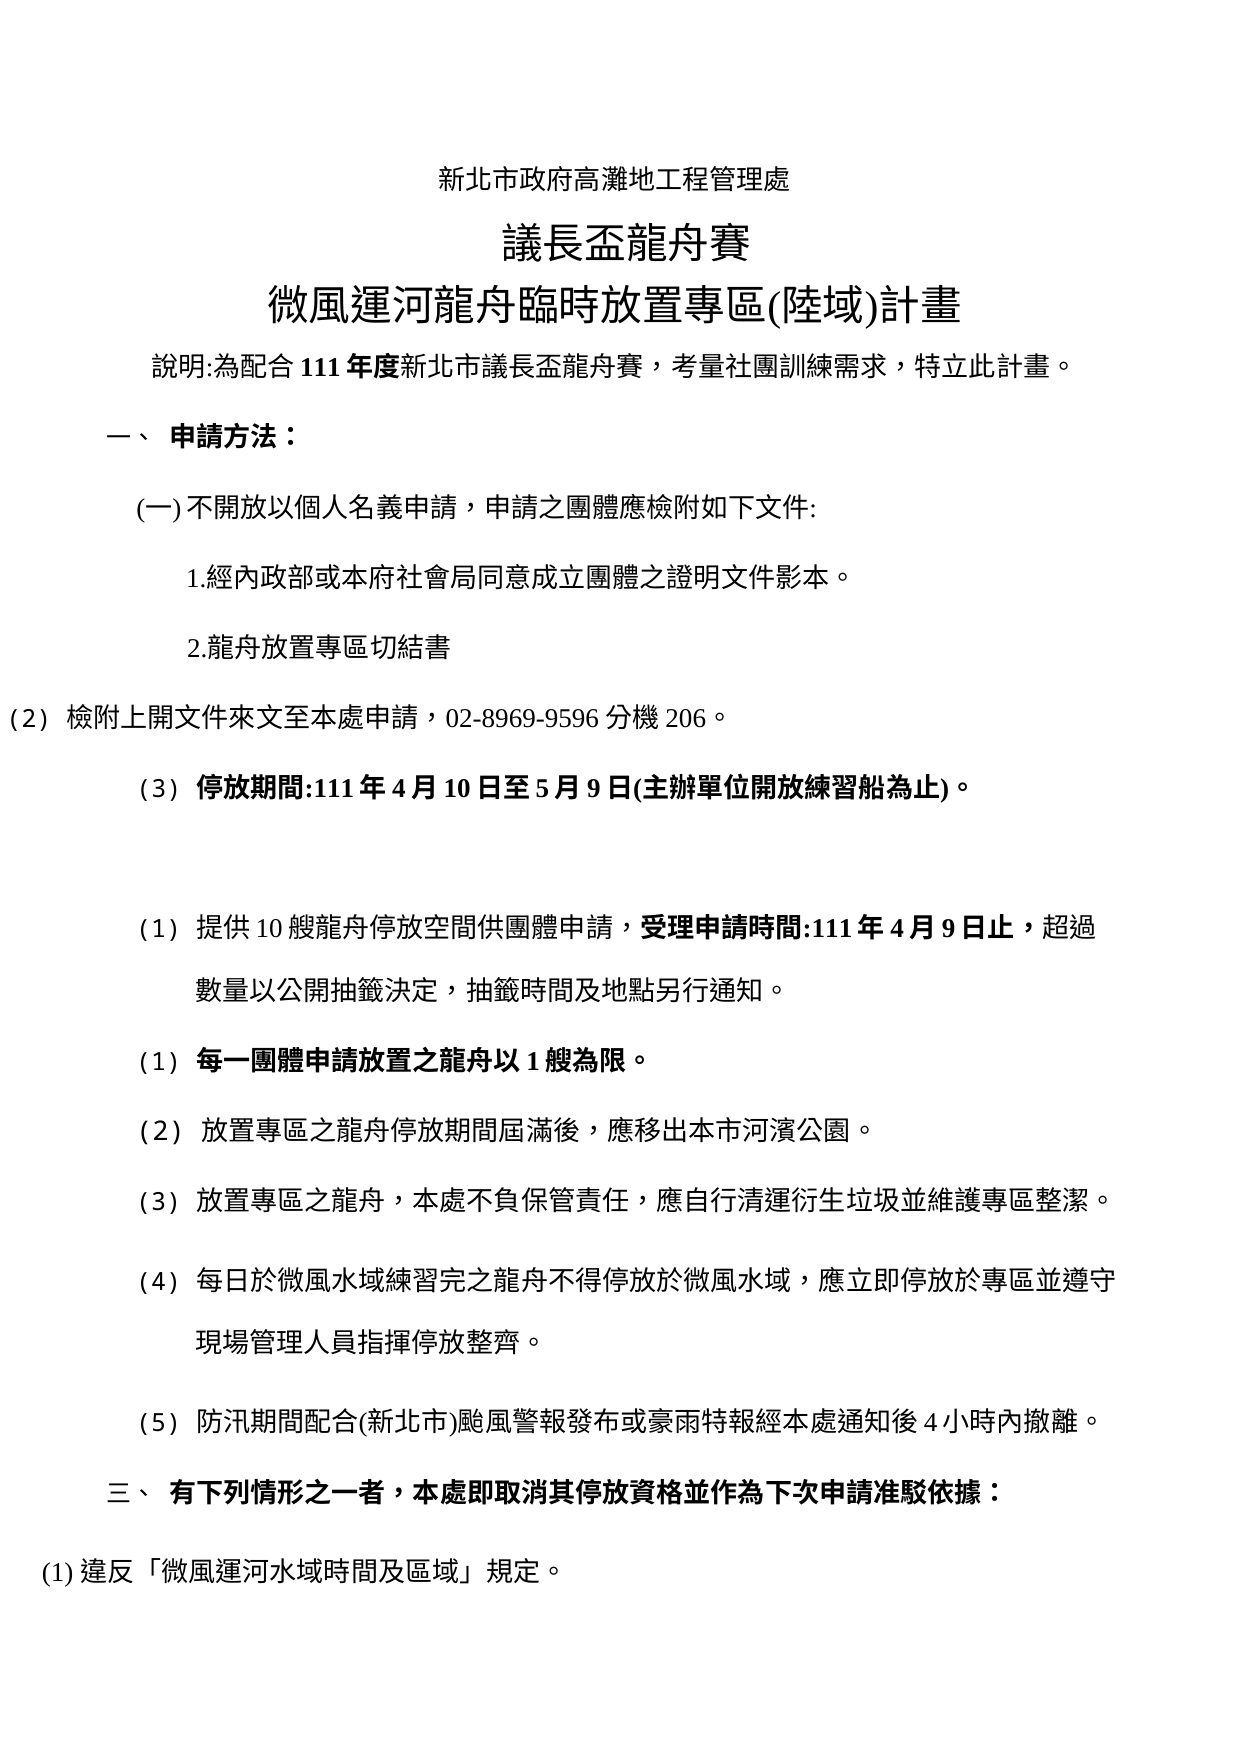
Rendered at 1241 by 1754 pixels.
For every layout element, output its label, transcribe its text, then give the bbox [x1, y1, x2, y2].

text 微風運河龍舟臨時放置專區(陸域)計畫 [106, 261, 1122, 323]
list 提供10艘龍舟停放空間供團體申請，受理申請時間:111年4月9日止，超過數量以公開抽籤決定，抽籤時間及地點另行通知。 [136, 884, 1122, 1009]
text 議長盃龍舟賽 [106, 198, 1122, 261]
list 放置專區之龍舟，本處不負保管責任，應自行清運衍生垃圾並維護專區整潔。 [136, 1157, 1122, 1219]
text 說明:為配合111年度新北市議長盃龍舟賽，考量社團訓練需求，特立此計畫。 [106, 323, 1122, 386]
text 1.經內政部或本府社會局同意成立團體之證明文件影本。 [186, 534, 1122, 596]
text 新北市政府高灘地工程管理處 [106, 136, 1122, 198]
list 注意事項: [0, 814, 1122, 877]
list 有下列情形之一者，本處即取消其停放資格並作為下次申請准駁依據： [106, 1448, 1122, 1511]
list 每日於微風水域練習完之龍舟不得停放於微風水域，應立即停放於專區並遵守現場管理人員指揮停放整齊。 [136, 1236, 1122, 1361]
list 申請方法： [106, 393, 1122, 456]
list 不開放以個人名義申請，申請之團體應檢附如下文件: [136, 463, 1122, 526]
list 停放期間:111年4月10日至5月9日(主辦單位開放練習船為止)。 [136, 744, 1122, 806]
list 違反「微風運河水域時間及區域」規定。 [42, 1528, 1122, 1591]
text 2.龍舟放置專區切結書 [180, 604, 1122, 666]
list 檢附上開文件來文至本處申請，02-8969-9596 分機206。 [6, 674, 1122, 736]
list 放置專區之龍舟停放期間屆滿後，應移出本市河濱公園。 [136, 1087, 1122, 1149]
list 每一團體申請放置之龍舟以1艘為限。 [136, 1017, 1122, 1079]
list 防汛期間配合(新北市)颱風警報發布或豪雨特報經本處通知後4小時內撤離。 [136, 1378, 1122, 1441]
